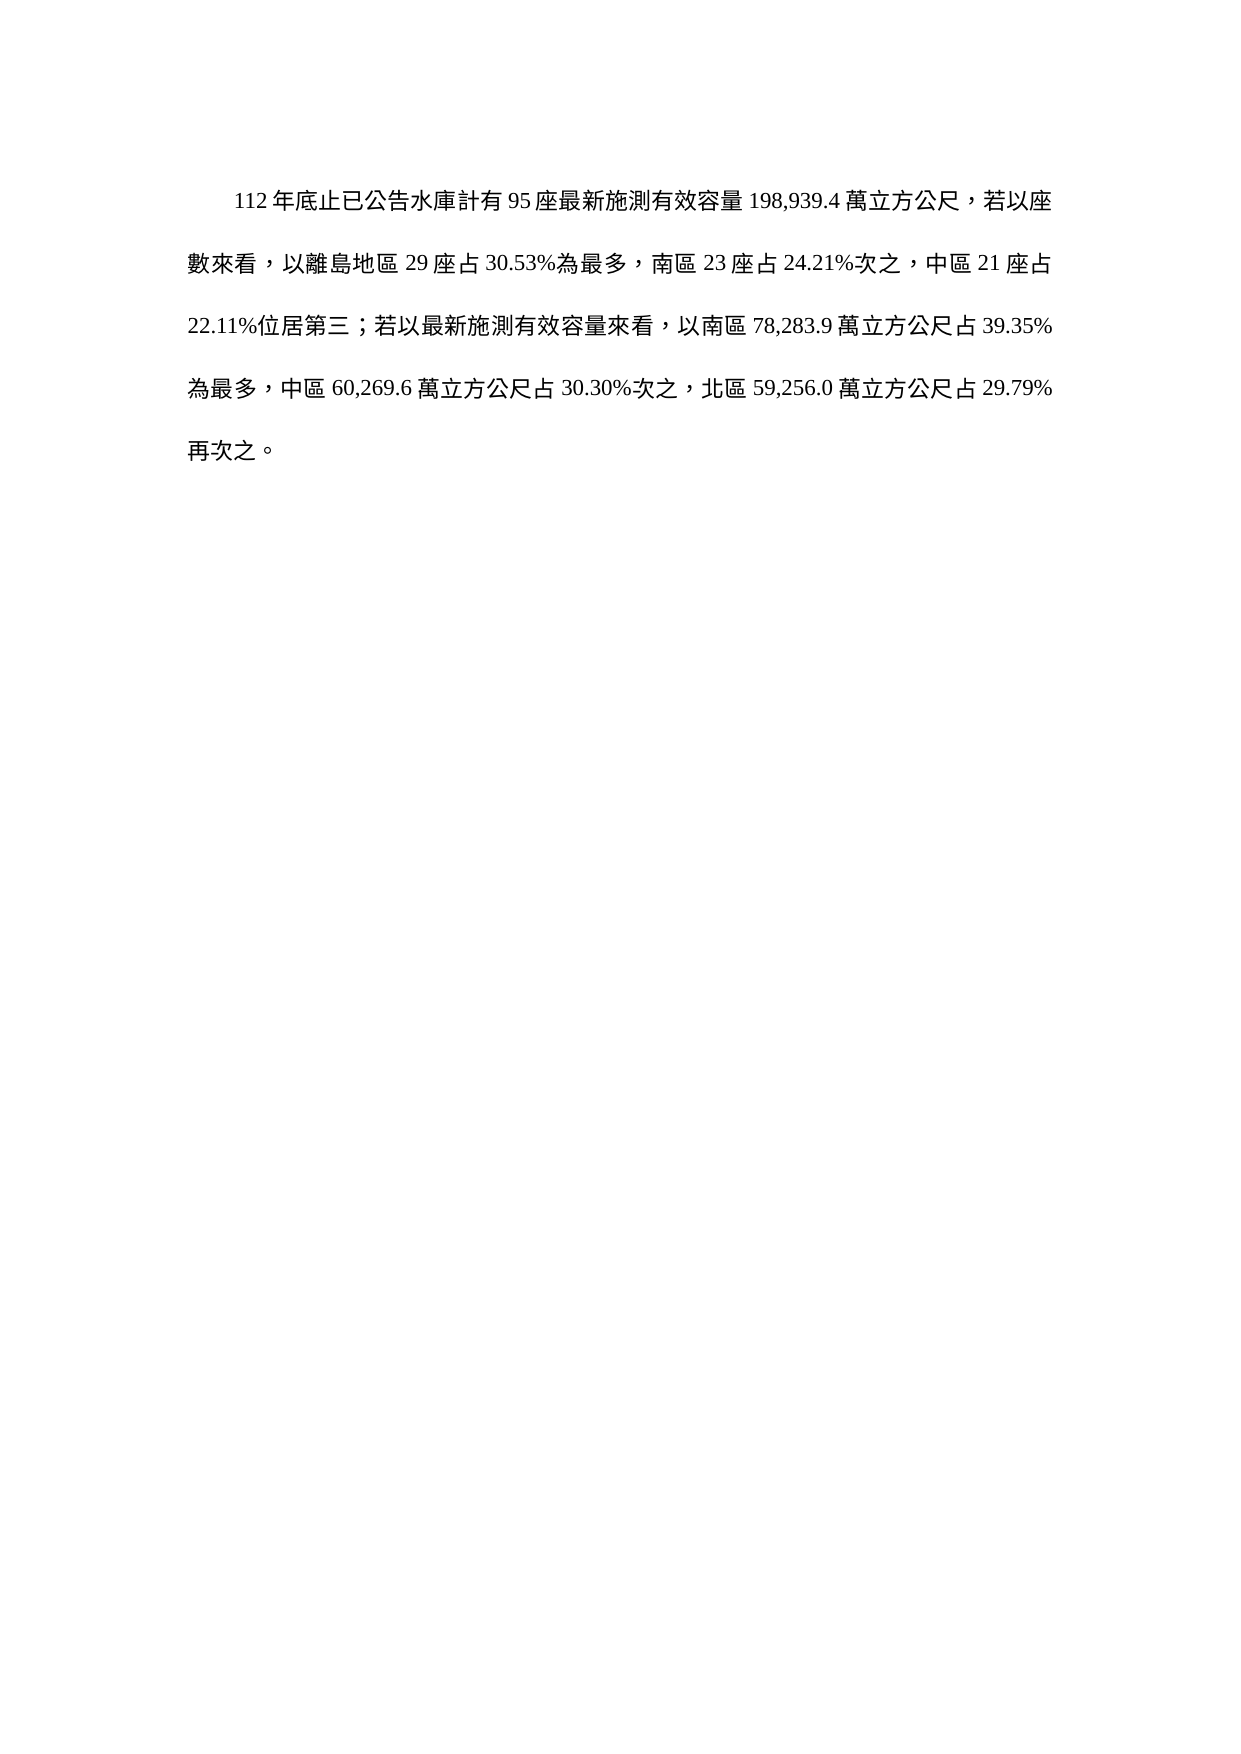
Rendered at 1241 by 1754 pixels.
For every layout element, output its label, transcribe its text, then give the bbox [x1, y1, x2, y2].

text 112年底止已公告水庫計有95座最新施測有效容量198,939.4萬立方公尺，若以座數來看，以離島地區29座占30.53%為最多，南區23座占24.21%次之，中區21座占22.11%位居第三；若以最新施測有效容量來看，以南區78,283.9萬立方公尺占39.35%為最多，中區60,269.6萬立方公尺占30.30%次之，北區59,256.0萬立方公尺占29.79%再次之。 [187, 158, 1053, 471]
